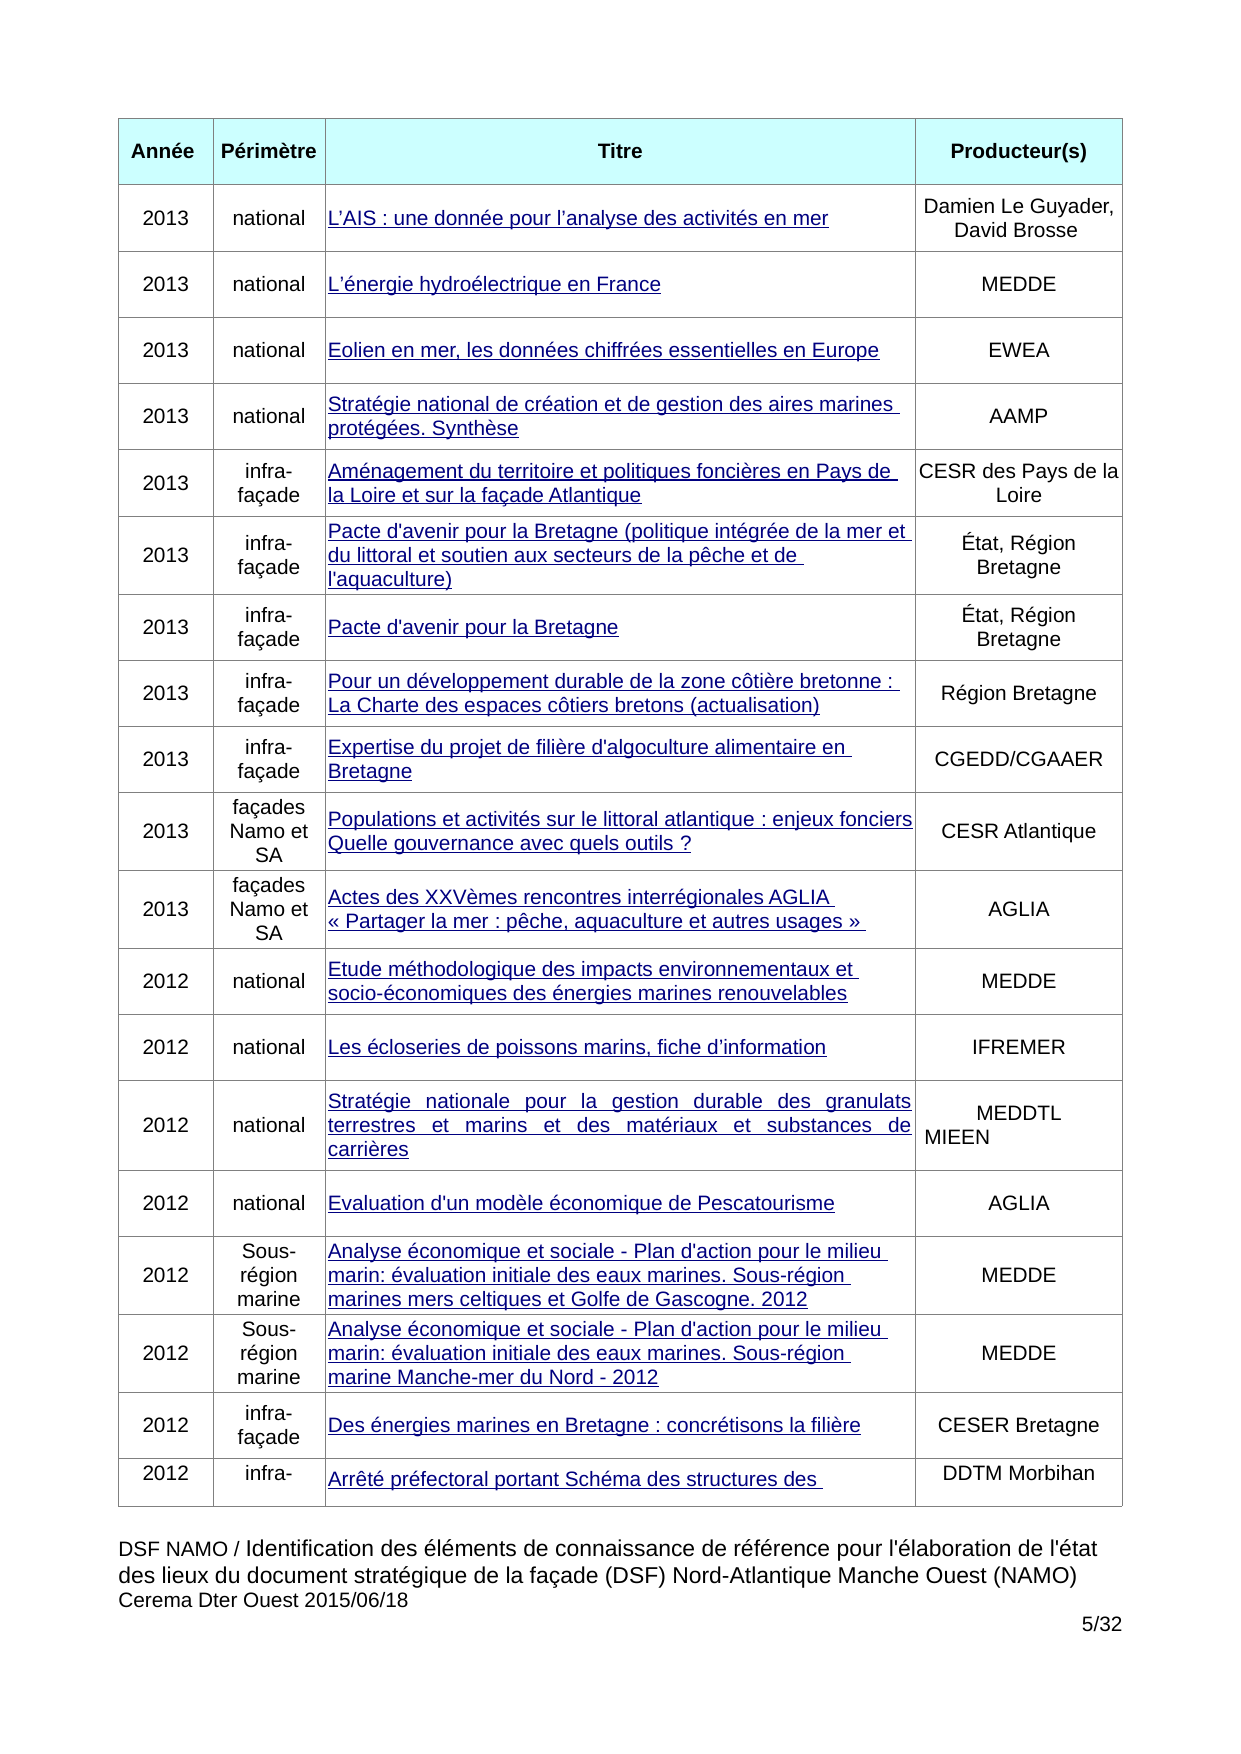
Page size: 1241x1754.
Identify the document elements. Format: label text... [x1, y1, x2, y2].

table_cell Etude méthodologique des impacts environnementaux et socio-économiques des énergies marines renouvelables [326, 949, 915, 1014]
table_cell national [214, 384, 325, 449]
table_cell Pacte d'avenir pour la Bretagne [326, 595, 915, 660]
table_cell 2013 [119, 185, 213, 251]
table_cell 2012 [119, 949, 213, 1014]
table_cell 2012 [119, 1171, 213, 1236]
table_cell infra-façade [214, 727, 325, 792]
table_cell MEDDE [916, 1315, 1122, 1392]
table_cell 2013 [119, 871, 213, 948]
table_cell 2013 [119, 595, 213, 660]
table_cell Arrêté préfectoral portant Schéma des structures des [326, 1459, 915, 1506]
table_cell CESER Bretagne [916, 1393, 1122, 1458]
table_cell infra-façade [214, 595, 325, 660]
table_cell 2012 [119, 1237, 213, 1314]
table_cell façades Namo et SA [214, 871, 325, 948]
table_cell DDTM Morbihan [916, 1459, 1122, 1506]
table_cell IFREMER [916, 1015, 1122, 1080]
table_cell Stratégie national de création et de gestion des aires marines protégées. Synthèse [326, 384, 915, 449]
table_cell CESR Atlantique [916, 793, 1122, 870]
table_cell Pacte d'avenir pour la Bretagne (politique intégrée de la mer et du littoral et soutien aux secteurs de la pêche et de l'aquaculture) [326, 517, 915, 593]
table_cell 2013 [119, 318, 213, 383]
table_cell MEDDE [916, 949, 1122, 1014]
table_cell Sous-région marine [214, 1315, 325, 1392]
table_cell infra-façade [214, 450, 325, 516]
table_cell national [214, 1015, 325, 1080]
table_cell 2013 [119, 727, 213, 792]
table_cell Pour un développement durable de la zone côtière bretonne : La Charte des espaces côtiers bretons (actualisation) [326, 661, 915, 726]
table_cell national [214, 949, 325, 1014]
table_header Périmètre [214, 119, 325, 184]
table_cell L’énergie hydroélectrique en France [326, 252, 915, 317]
table_cell Evaluation d'un modèle économique de Pescatourisme [326, 1171, 915, 1236]
table_cell EWEA [916, 318, 1122, 383]
table_cell infra-façade [214, 661, 325, 726]
table_cell infra-façade [214, 1393, 325, 1458]
table_cell 2012 [119, 1015, 213, 1080]
table_cell infra- [214, 1459, 325, 1506]
table_cell Damien Le Guyader, David Brosse [916, 185, 1122, 251]
table_cell État, Région Bretagne [916, 517, 1122, 593]
table_cell L’AIS : une donnée pour l’analyse des activités en mer [326, 185, 915, 251]
table_cell CGEDD/CGAAER [916, 727, 1122, 792]
table_cell MEDDE [916, 1237, 1122, 1314]
table_cell AAMP [916, 384, 1122, 449]
table_cell Analyse économique et sociale - Plan d'action pour le milieu marin: évaluation initiale des eaux marines. Sous-région marines mers celtiques et Golfe de Gascogne. 2012 [326, 1237, 915, 1314]
table_cell 2012 [119, 1459, 213, 1506]
table_cell Populations et activités sur le littoral atlantique : enjeux fonciers Quelle gouvernance avec quels outils ? [326, 793, 915, 870]
table_cell 2013 [119, 661, 213, 726]
table_cell Aménagement du territoire et politiques foncières en Pays de la Loire et sur la façade Atlantique [326, 450, 915, 516]
table_cell 2013 [119, 793, 213, 870]
table_cell Des énergies marines en Bretagne : concrétisons la filière [326, 1393, 915, 1458]
table_cell CESR des Pays de la Loire [916, 450, 1122, 516]
table_cell Région Bretagne [916, 661, 1122, 726]
table_header Producteur(s) [916, 119, 1122, 184]
table_cell 2012 [119, 1393, 213, 1458]
table_cell 2012 [119, 1081, 213, 1170]
table_cell national [214, 318, 325, 383]
table_header Titre [326, 119, 915, 184]
table_cell 2013 [119, 252, 213, 317]
table_cell infra-façade [214, 517, 325, 593]
table_cell MEDDE [916, 252, 1122, 317]
table_cell Les écloseries de poissons marins, fiche d’information [326, 1015, 915, 1080]
table_cell Eolien en mer, les données chiffrées essentielles en Europe [326, 318, 915, 383]
table_header Année [119, 119, 213, 184]
table_cell Stratégie nationale pour la gestion durable des granulats terrestres et marins et des matériaux et substances de carrières [326, 1081, 915, 1170]
table_cell 2013 [119, 450, 213, 516]
table_cell Sous-région marine [214, 1237, 325, 1314]
table_cell national [214, 185, 325, 251]
table_cell AGLIA [916, 871, 1122, 948]
table_cell État, Région Bretagne [916, 595, 1122, 660]
table_cell 2013 [119, 517, 213, 593]
table_cell national [214, 252, 325, 317]
table_cell MEDDTL MIEEN [916, 1081, 1122, 1170]
table_cell 2012 [119, 1315, 213, 1392]
table_cell national [214, 1171, 325, 1236]
table_cell national [214, 1081, 325, 1170]
table_cell Expertise du projet de filière d'algoculture alimentaire en Bretagne [326, 727, 915, 792]
table_cell façades Namo et SA [214, 793, 325, 870]
table_cell 2013 [119, 384, 213, 449]
table_cell Analyse économique et sociale - Plan d'action pour le milieu marin: évaluation initiale des eaux marines. Sous-région marine Manche-mer du Nord - 2012 [326, 1315, 915, 1392]
table_cell Actes des XXVèmes rencontres interrégionales AGLIA « Partager la mer : pêche, aquaculture et autres usages » [326, 871, 915, 948]
table_cell AGLIA [916, 1171, 1122, 1236]
